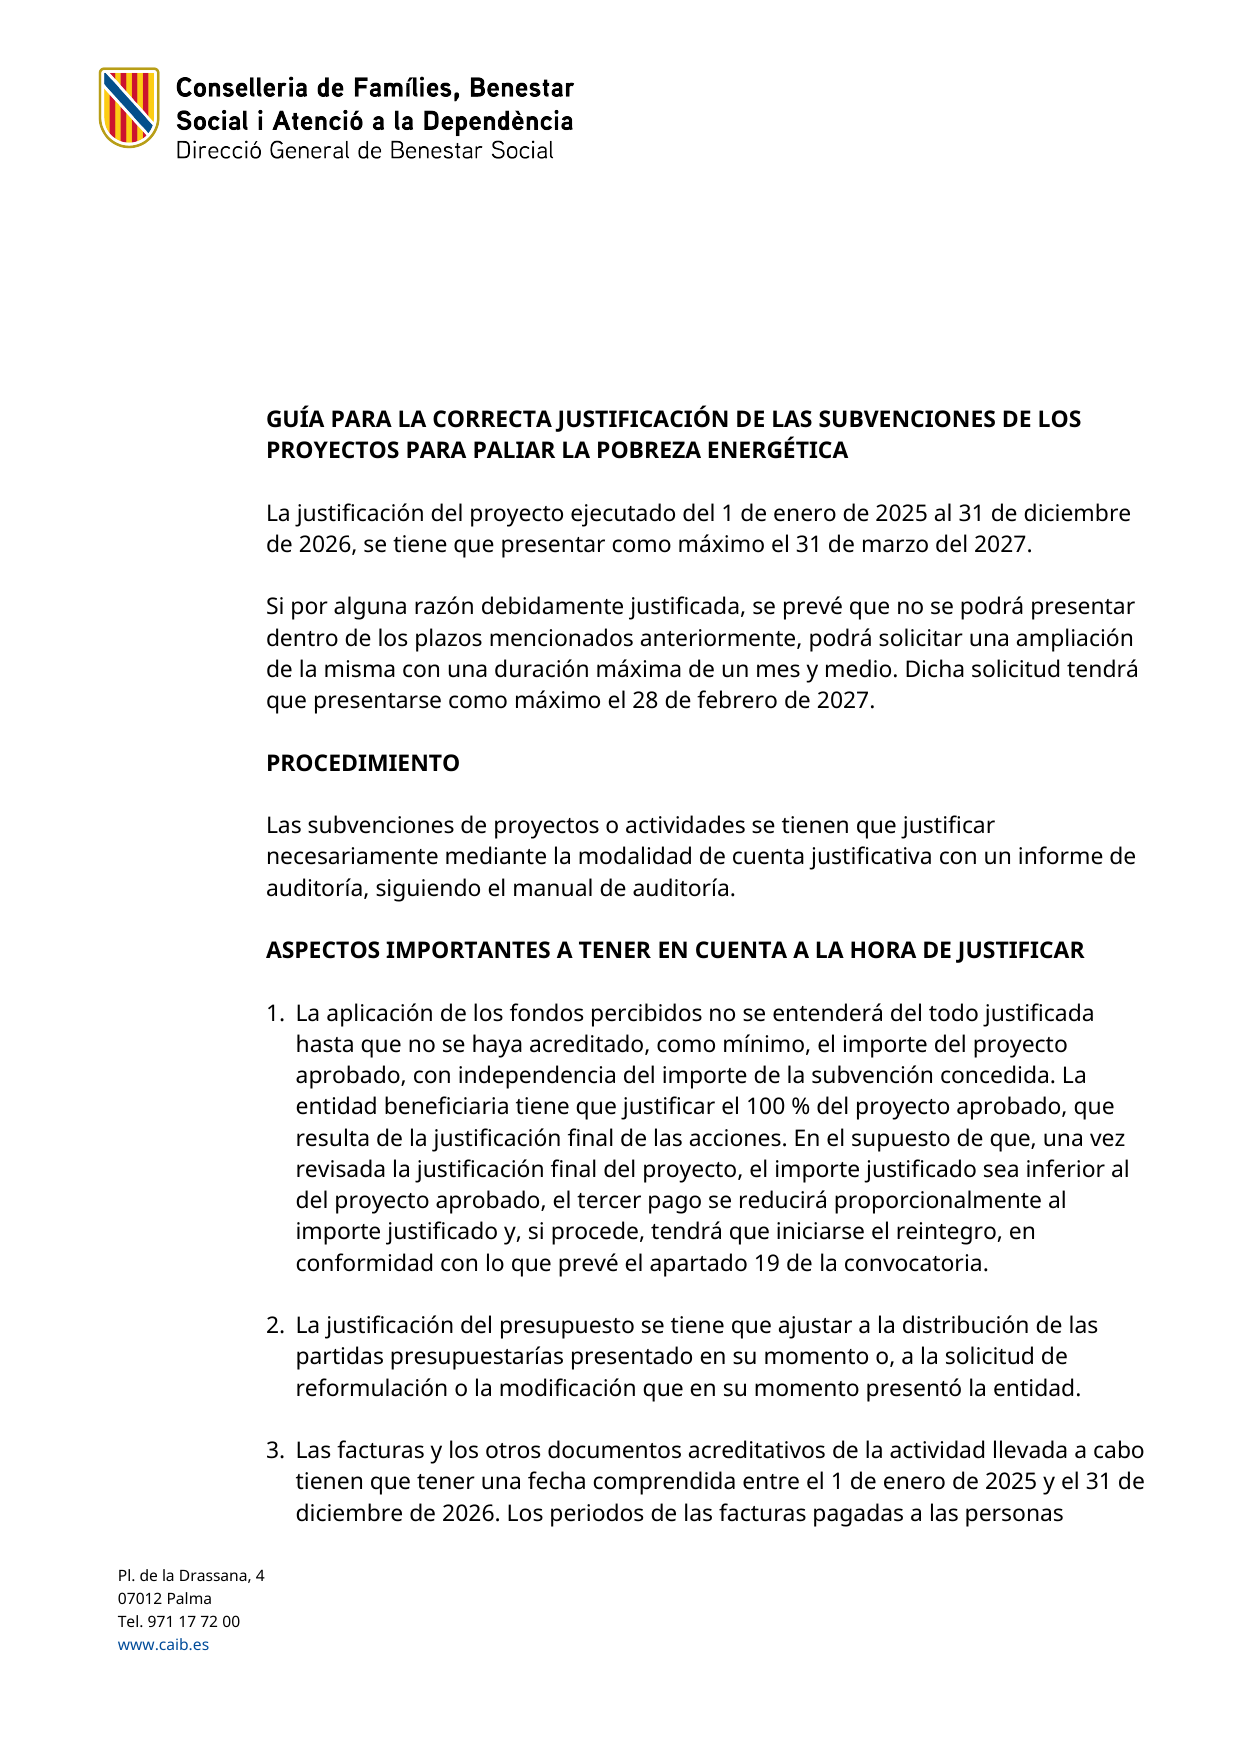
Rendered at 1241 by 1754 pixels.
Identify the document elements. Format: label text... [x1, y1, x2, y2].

text La justificación del proyecto ejecutado del 1 de enero de 2025 al 31 de diciembre de 2026, se tiene que presentar como máximo el 31 de marzo del 2027. [266, 496, 1152, 559]
text Si por alguna razón debidamente justificada, se prevé que no se podrá presentar dentro de los plazos mencionados anteriormente, podrá solicitar una ampliación de la misma con una duración máxima de un mes y medio. Dicha solicitud tendrá que presentarse como máximo el 28 de febrero de 2027. [266, 590, 1152, 715]
text ASPECTOS IMPORTANTES A TENER EN CUENTA A LA HORA DE JUSTIFICAR [266, 934, 1152, 965]
list La aplicación de los fondos percibidos no se entenderá del todo justificada hasta que no se haya acreditado, como mínimo, el importe del proyecto aprobado, con independencia del importe de la subvención concedida. La entidad beneficiaria tiene que justificar el 100 % del proyecto aprobado, que resulta de la justificación final de las acciones. En el supuesto de que, una vez revisada la justificación final del proyecto, el importe justificado sea inferior al del proyecto aprobado, el tercer pago se reducirá proporcionalmente al importe justificado y, si procede, tendrá que iniciarse el reintegro, en conformidad con lo que prevé el apartado 19 de la convocatoria. [266, 996, 1152, 1278]
list Las facturas y los otros documentos acreditativos de la actividad llevada a cabo tienen que tener una fecha comprendida entre el 1 de enero de 2025 y el 31 de diciembre de 2026. Los periodos de las facturas pagadas a las personas [266, 1434, 1152, 1528]
text Las subvenciones de proyectos o actividades se tienen que justificar necesariamente mediante la modalidad de cuenta justificativa con un informe de auditoría, siguiendo el manual de auditoría. [266, 809, 1152, 903]
text GUÍA PARA LA CORRECTA JUSTIFICACIÓN DE LAS SUBVENCIONES DE LOS PROYECTOS PARA PALIAR LA POBREZA ENERGÉTICA [266, 403, 1152, 465]
picture [92, 57, 585, 173]
text PROCEDIMIENTO [266, 746, 1152, 778]
list La justificación del presupuesto se tiene que ajustar a la distribución de las partidas presupuestarías presentado en su momento o, a la solicitud de reformulación o la modificación que en su momento presentó la entidad. [266, 1309, 1152, 1403]
